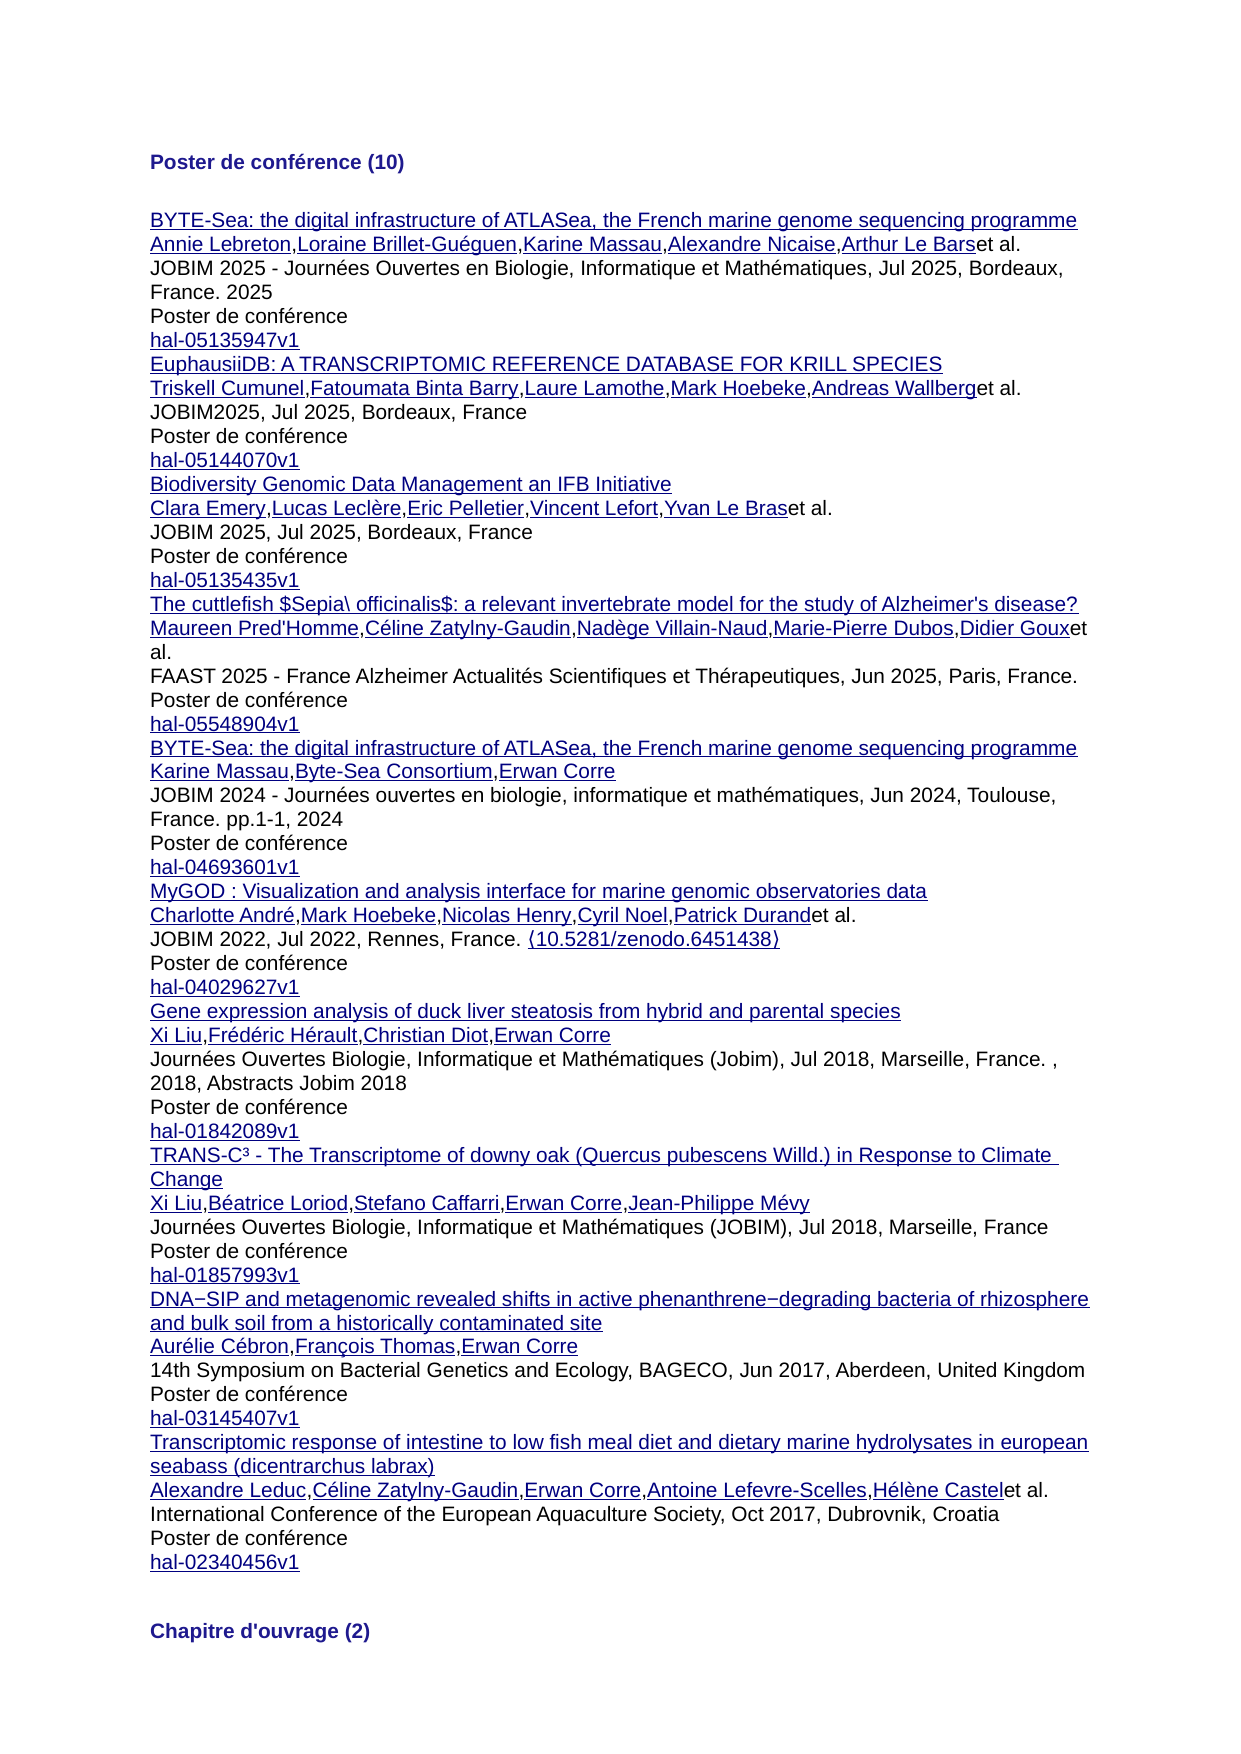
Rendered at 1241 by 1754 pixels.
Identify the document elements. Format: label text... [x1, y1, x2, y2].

subtitle Poster de conférence (10) [150, 150, 1090, 174]
table_cell Gene expression analysis of duck liver steatosis from hybrid and parental species Xi Liu,Frédéric Hérault,Christian Diot,Erwan Corre Journées Ouvertes Biologie, Informatique et Mathématiques (Jobim), Jul 2018, Marseille, France. , 2018, Abstracts Jobim 2018 Poster de conférence hal-01842089v1 [150, 999, 1090, 1143]
table_cell MyGOD : Visualization and analysis interface for marine genomic observatories data Charlotte André,Mark Hoebeke,Nicolas Henry,Cyril Noel,Patrick Durandet al. JOBIM 2022, Jul 2022, Rennes, France. ⟨10.5281/zenodo.6451438⟩ Poster de conférence hal-04029627v1 [150, 879, 1090, 999]
table_cell BYTE-Sea: the digital infrastructure of ATLASea, the French marine genome sequencing programme Karine Massau,Byte-Sea Consortium,Erwan Corre JOBIM 2024 - Journées ouvertes en biologie, informatique et mathématiques, Jun 2024, Toulouse, France. pp.1-1, 2024 Poster de conférence hal-04693601v1 [150, 735, 1090, 879]
table_cell EuphausiiDB: A TRANSCRIPTOMIC REFERENCE DATABASE FOR KRILL SPECIES Triskell Cumunel,Fatoumata Binta Barry,Laure Lamothe,Mark Hoebeke,Andreas Wallberget al. JOBIM2025, Jul 2025, Bordeaux, France Poster de conférence hal-05144070v1 [150, 352, 1090, 472]
table_cell DNA−SIP and metagenomic revealed shifts in active phenanthrene−degrading bacteria of rhizosphere [150, 1286, 1090, 1307]
table_cell TRANS-C³ - The Transcriptome of downy oak (Quercus pubescens Willd.) in Response to Climate Change Xi Liu,Béatrice Loriod,Stefano Caffarri,Erwan Corre,Jean-Philippe Mévy Journées Ouvertes Biologie, Informatique et Mathématiques (JOBIM), Jul 2018, Marseille, France Poster de conférence hal-01857993v1 [150, 1143, 1090, 1286]
table_cell and bulk soil from a historically contaminated site Aurélie Cébron,François Thomas,Erwan Corre 14th Symposium on Bacterial Genetics and Ecology, BAGECO, Jun 2017, Aberdeen, United Kingdom Poster de conférence hal-03145407v1 [150, 1308, 1090, 1430]
table_cell Transcriptomic response of intestine to low fish meal diet and dietary marine hydrolysates in european seabass (dicentrarchus labrax) Alexandre Leduc,Céline Zatylny-Gaudin,Erwan Corre,Antoine Lefevre-Scelles,Hélène Castelet al. International Conference of the European Aquaculture Society, Oct 2017, Dubrovnik, Croatia Poster de conférence hal-02340456v1 [150, 1430, 1090, 1574]
table_cell The cuttlefish $Sepia\ officinalis$: a relevant invertebrate model for the study of Alzheimer's disease? Maureen Pred'Homme,Céline Zatylny-Gaudin,Nadège Villain-Naud,Marie-Pierre Dubos,Didier Gouxet al. FAAST 2025 - France Alzheimer Actualités Scientifiques et Thérapeutiques, Jun 2025, Paris, France. Poster de conférence hal-05548904v1 [150, 592, 1090, 735]
subtitle Chapitre d'ouvrage (2) [150, 1619, 1090, 1643]
table_cell Biodiversity Genomic Data Management an IFB Initiative Clara Emery,Lucas Leclère,Eric Pelletier,Vincent Lefort,Yvan Le Braset al. JOBIM 2025, Jul 2025, Bordeaux, France Poster de conférence hal-05135435v1 [150, 472, 1090, 592]
table_header BYTE-Sea: the digital infrastructure of ATLASea, the French marine genome sequencing programme Annie Lebreton,Loraine Brillet-Guéguen,Karine Massau,Alexandre Nicaise,Arthur Le Barset al. JOBIM 2025 - Journées Ouvertes en Biologie, Informatique et Mathématiques, Jul 2025, Bordeaux, France. 2025 Poster de conférence hal-05135947v1 [150, 208, 1090, 352]
